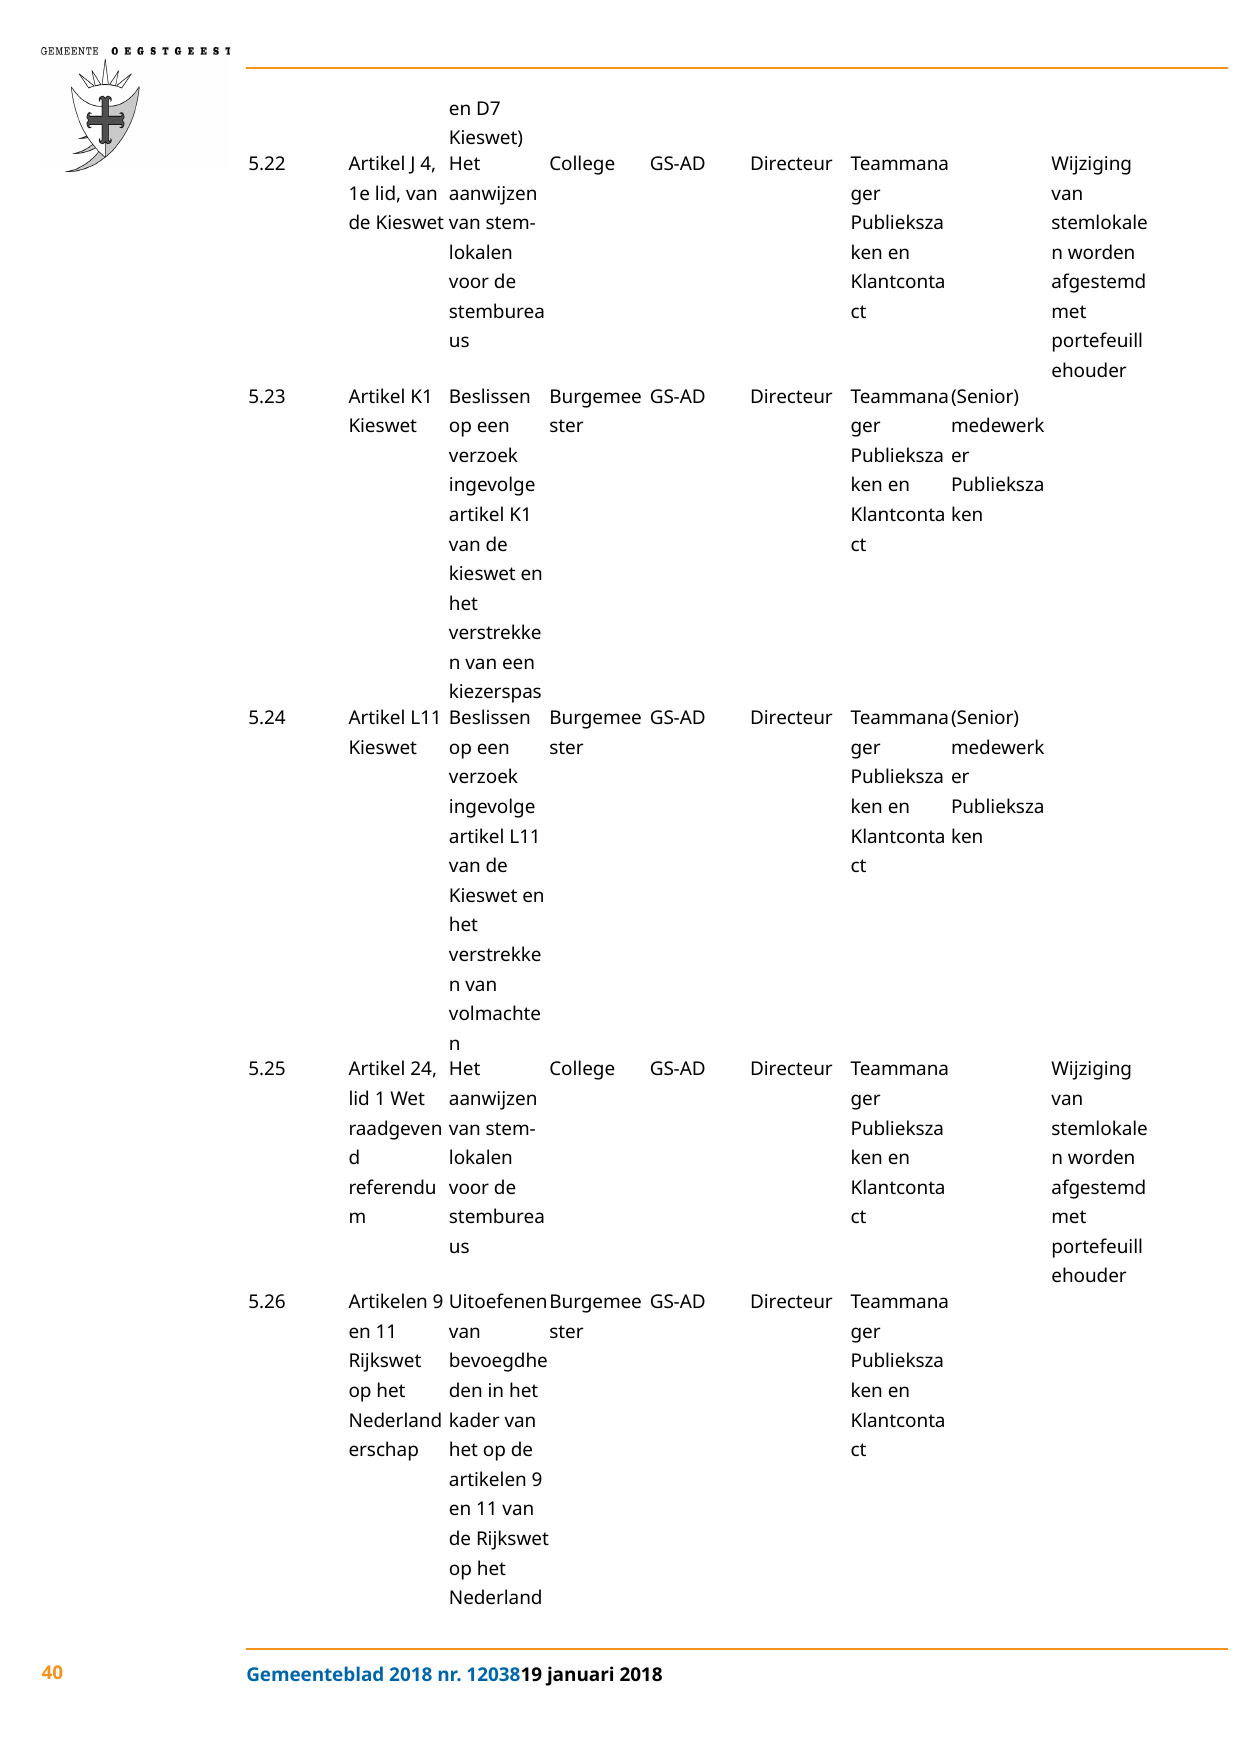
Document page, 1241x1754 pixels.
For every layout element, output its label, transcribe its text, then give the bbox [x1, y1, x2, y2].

table_cell Het aanwijzen van stem- lokalen voor de stembureaus [449, 1056, 549, 1288]
table_cell Wijziging van stemlokalen worden afgestemd met portefeuillehouder [1051, 150, 1152, 383]
table_cell [750, 95, 850, 150]
table_cell Uitoefenen van bevoegdheden in het kader van het op de artikelen 9 en 11 van de Rijkswet op het Nederland [449, 1289, 549, 1610]
table_cell Artikel 24, lid 1 Wet raadgevend referendum [348, 1056, 449, 1288]
table_cell Teammanager Publiekszaken en Klantcontact [850, 1289, 951, 1610]
table_cell Directeur [750, 383, 850, 704]
table_cell Directeur [750, 150, 850, 383]
table_cell (Senior) medewerker Publiekszaken [951, 383, 1051, 704]
picture [41, 47, 231, 172]
table_cell [1051, 1289, 1152, 1610]
table_cell Artikel J 4, 1e lid, van de Kieswet [348, 150, 449, 383]
table_cell GS-AD [650, 1289, 750, 1610]
table_cell [1051, 705, 1152, 1056]
table_cell Directeur [750, 705, 850, 1056]
table_cell Teammanager Publiekszaken en Klantcontact [850, 1056, 951, 1288]
table_cell 5.26 [248, 1289, 348, 1610]
table_cell [951, 150, 1051, 383]
table_cell Burgemeester [549, 383, 649, 704]
table_cell en D7 Kieswet) [449, 95, 549, 150]
table_cell [951, 1056, 1051, 1288]
table_cell [1051, 383, 1152, 704]
table_cell Artikel L11 Kieswet [348, 705, 449, 1056]
table_cell 5.22 [248, 150, 348, 383]
table_cell Teammanager Publiekszaken en Klantcontact [850, 150, 951, 383]
table_cell GS-AD [650, 383, 750, 704]
table_cell Teammanager Publiekszaken en Klantcontact [850, 705, 951, 1056]
table_cell GS-AD [650, 705, 750, 1056]
table_cell [1051, 95, 1152, 150]
table_cell GS-AD [650, 150, 750, 383]
table_cell (Senior) medewerker Publiekszaken [951, 705, 1051, 1056]
table_cell Teammanager Publiekszaken en Klantcontact [850, 383, 951, 704]
table_cell 5.25 [248, 1056, 348, 1288]
table_cell Het aanwijzen van stem- lokalen voor de stembureaus [449, 150, 549, 383]
table_cell [951, 1289, 1051, 1610]
table_cell 5.24 [248, 705, 348, 1056]
table_cell GS-AD [650, 1056, 750, 1288]
table_cell Wijziging van stemlokalen worden afgestemd met portefeuillehouder [1051, 1056, 1152, 1288]
table_cell Burgemeester [549, 1289, 649, 1610]
table_cell [248, 95, 348, 150]
table_cell Artikel K1 Kieswet [348, 383, 449, 704]
table_cell Beslissen op een verzoek ingevolge artikel K1 van de kieswet en het verstrekken van een kiezerspas [449, 383, 549, 704]
table_cell College [549, 1056, 649, 1288]
table_cell [549, 95, 649, 150]
table_cell [850, 95, 951, 150]
table_cell Burgemeester [549, 705, 649, 1056]
table_cell [951, 95, 1051, 150]
table_cell [650, 95, 750, 150]
table_cell Directeur [750, 1289, 850, 1610]
table_cell Directeur [750, 1056, 850, 1288]
table_cell Beslissen op een verzoek ingevolge artikel L11 van de Kieswet en het verstrekken van volmachten [449, 705, 549, 1056]
table_cell Artikelen 9 en 11 Rijkswet op het Nederlanderschap [348, 1289, 449, 1610]
table_cell [348, 95, 449, 150]
table_cell 5.23 [248, 383, 348, 704]
table_cell College [549, 150, 649, 383]
